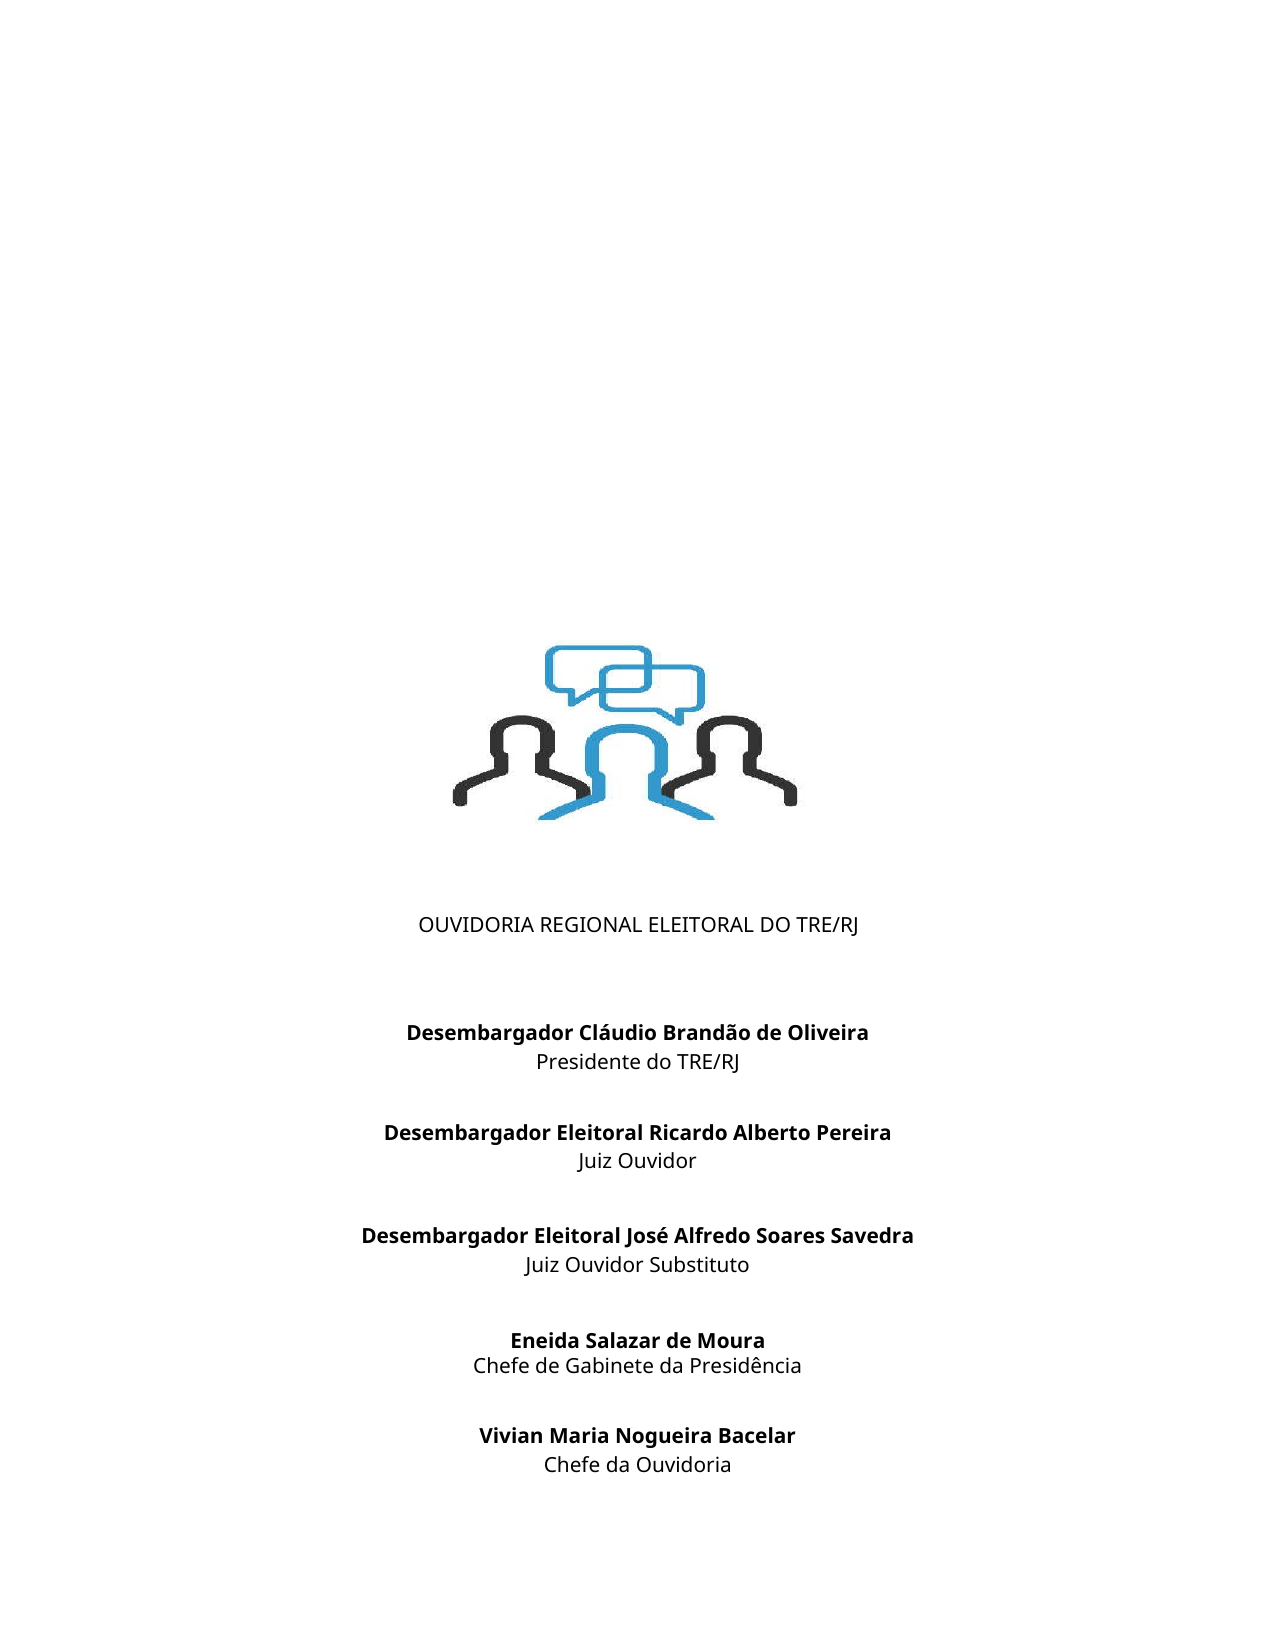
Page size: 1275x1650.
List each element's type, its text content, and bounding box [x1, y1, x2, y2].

picture [449, 640, 806, 824]
text Vivian Maria Nogueira Bacelar [176, 1421, 1099, 1450]
text Chefe da Ouvidoria [176, 1450, 1099, 1478]
text Juiz Ouvidor [176, 1147, 1099, 1175]
text Desembargador Eleitoral Ricardo Alberto Pereira [176, 1118, 1099, 1147]
text Desembargador Cláudio Brandão de Oliveira [176, 1018, 1099, 1047]
text Chefe de Gabinete da Presidência [176, 1353, 1099, 1379]
text Presidente do TRE/RJ [176, 1047, 1099, 1075]
text Juiz Ouvidor Substituto [176, 1250, 1099, 1278]
text OUVIDORIA REGIONAL ELEITORAL DO TRE/RJ [167, 910, 1110, 939]
text Desembargador Eleitoral José Alfredo Soares Savedra [176, 1221, 1099, 1250]
text Eneida Salazar de Moura [176, 1328, 1099, 1353]
